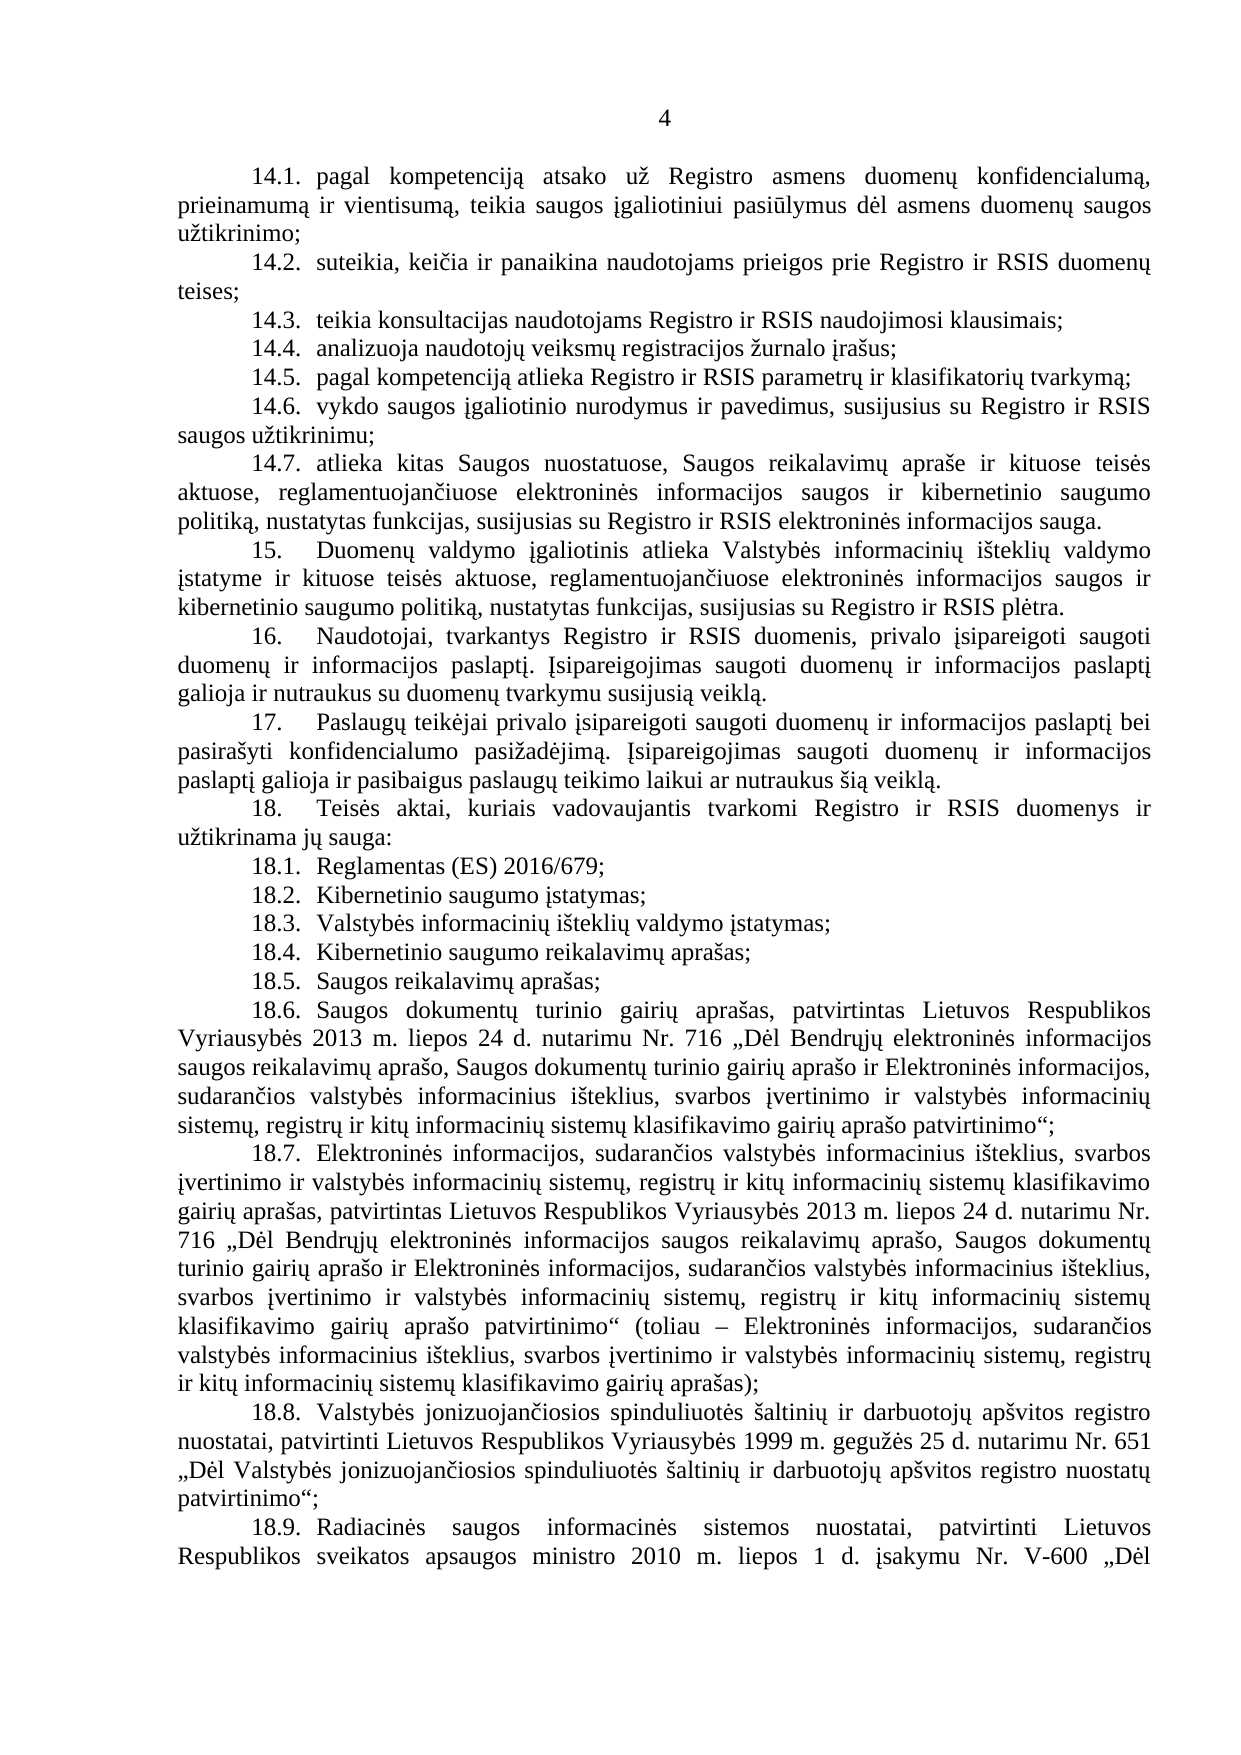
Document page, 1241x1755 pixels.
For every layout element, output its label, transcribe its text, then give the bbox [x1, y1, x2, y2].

text 18. Teisės aktai, kuriais vadovaujantis tvarkomi Registro ir RSIS duomenys ir užtikrinama jų sauga: [177, 793, 1152, 851]
text 18.9. Radiacinės saugos informacinės sistemos nuostatai, patvirtinti Lietuvos Respublikos sveikatos apsaugos ministro 2010 m. liepos 1 d. įsakymu Nr. V-600 „Dėl [177, 1512, 1152, 1570]
text 18.8. Valstybės jonizuojančiosios spinduliuotės šaltinių ir darbuotojų apšvitos registro nuostatai, patvirtinti Lietuvos Respublikos Vyriausybės 1999 m. gegužės 25 d. nutarimu Nr. 651 „Dėl Valstybės jonizuojančiosios spinduliuotės šaltinių ir darbuotojų apšvitos registro nuostatų patvirtinimo“; [177, 1397, 1152, 1512]
text 14.6. vykdo saugos įgaliotinio nurodymus ir pavedimus, susijusius su Registro ir RSIS saugos užtikrinimu; [177, 391, 1152, 448]
text 18.6. Saugos dokumentų turinio gairių aprašas, patvirtintas Lietuvos Respublikos Vyriausybės 2013 m. liepos 24 d. nutarimu Nr. 716 „Dėl Bendrųjų elektroninės informacijos saugos reikalavimų aprašo, Saugos dokumentų turinio gairių aprašo ir Elektroninės informacijos, sudarančios valstybės informacinius išteklius, svarbos įvertinimo ir valstybės informacinių sistemų, registrų ir kitų informacinių sistemų klasifikavimo gairių aprašo patvirtinimo“; [177, 995, 1152, 1138]
text 14.2. suteikia, keičia ir panaikina naudotojams prieigos prie Registro ir RSIS duomenų teises; [177, 247, 1152, 305]
text 18.1. Reglamentas (ES) 2016/679; [177, 851, 1152, 880]
text 14.1. pagal kompetenciją atsako už Registro asmens duomenų konfidencialumą, prieinamumą ir vientisumą, teikia saugos įgaliotiniui pasiūlymus dėl asmens duomenų saugos užtikrinimo; [177, 161, 1152, 247]
text 15. Duomenų valdymo įgaliotinis atlieka Valstybės informacinių išteklių valdymo įstatyme ir kituose teisės aktuose, reglamentuojančiuose elektroninės informacijos saugos ir kibernetinio saugumo politiką, nustatytas funkcijas, susijusias su Registro ir RSIS plėtra. [177, 535, 1152, 621]
text 18.3. Valstybės informacinių išteklių valdymo įstatymas; [177, 908, 1152, 937]
text 18.4. Kibernetinio saugumo reikalavimų aprašas; [177, 937, 1152, 966]
text 18.2. Kibernetinio saugumo įstatymas; [177, 880, 1152, 908]
text 14.4. analizuoja naudotojų veiksmų registracijos žurnalo įrašus; [177, 333, 1152, 362]
text 18.7. Elektroninės informacijos, sudarančios valstybės informacinius išteklius, svarbos įvertinimo ir valstybės informacinių sistemų, registrų ir kitų informacinių sistemų klasifikavimo gairių aprašas, patvirtintas Lietuvos Respublikos Vyriausybės 2013 m. liepos 24 d. nutarimu Nr. 716 „Dėl Bendrųjų elektroninės informacijos saugos reikalavimų aprašo, Saugos dokumentų turinio gairių aprašo ir Elektroninės informacijos, sudarančios valstybės informacinius išteklius, svarbos įvertinimo ir valstybės informacinių sistemų, registrų ir kitų informacinių sistemų klasifikavimo gairių aprašo patvirtinimo“ (toliau – Elektroninės informacijos, sudarančios valstybės informacinius išteklius, svarbos įvertinimo ir valstybės informacinių sistemų, registrų ir kitų informacinių sistemų klasifikavimo gairių aprašas); [177, 1138, 1152, 1397]
text 18.5. Saugos reikalavimų aprašas; [177, 966, 1152, 995]
text 14.3. teikia konsultacijas naudotojams Registro ir RSIS naudojimosi klausimais; [177, 305, 1152, 333]
text 17. Paslaugų teikėjai privalo įsipareigoti saugoti duomenų ir informacijos paslaptį bei pasirašyti konfidencialumo pasižadėjimą. Įsipareigojimas saugoti duomenų ir informacijos paslaptį galioja ir pasibaigus paslaugų teikimo laikui ar nutraukus šią veiklą. [177, 707, 1152, 793]
text 16. Naudotojai, tvarkantys Registro ir RSIS duomenis, privalo įsipareigoti saugoti duomenų ir informacijos paslaptį. Įsipareigojimas saugoti duomenų ir informacijos paslaptį galioja ir nutraukus su duomenų tvarkymu susijusią veiklą. [177, 621, 1152, 707]
text 14.7. atlieka kitas Saugos nuostatuose, Saugos reikalavimų apraše ir kituose teisės aktuose, reglamentuojančiuose elektroninės informacijos saugos ir kibernetinio saugumo politiką, nustatytas funkcijas, susijusias su Registro ir RSIS elektroninės informacijos sauga. [177, 448, 1152, 535]
text 14.5. pagal kompetenciją atlieka Registro ir RSIS parametrų ir klasifikatorių tvarkymą; [177, 362, 1152, 391]
